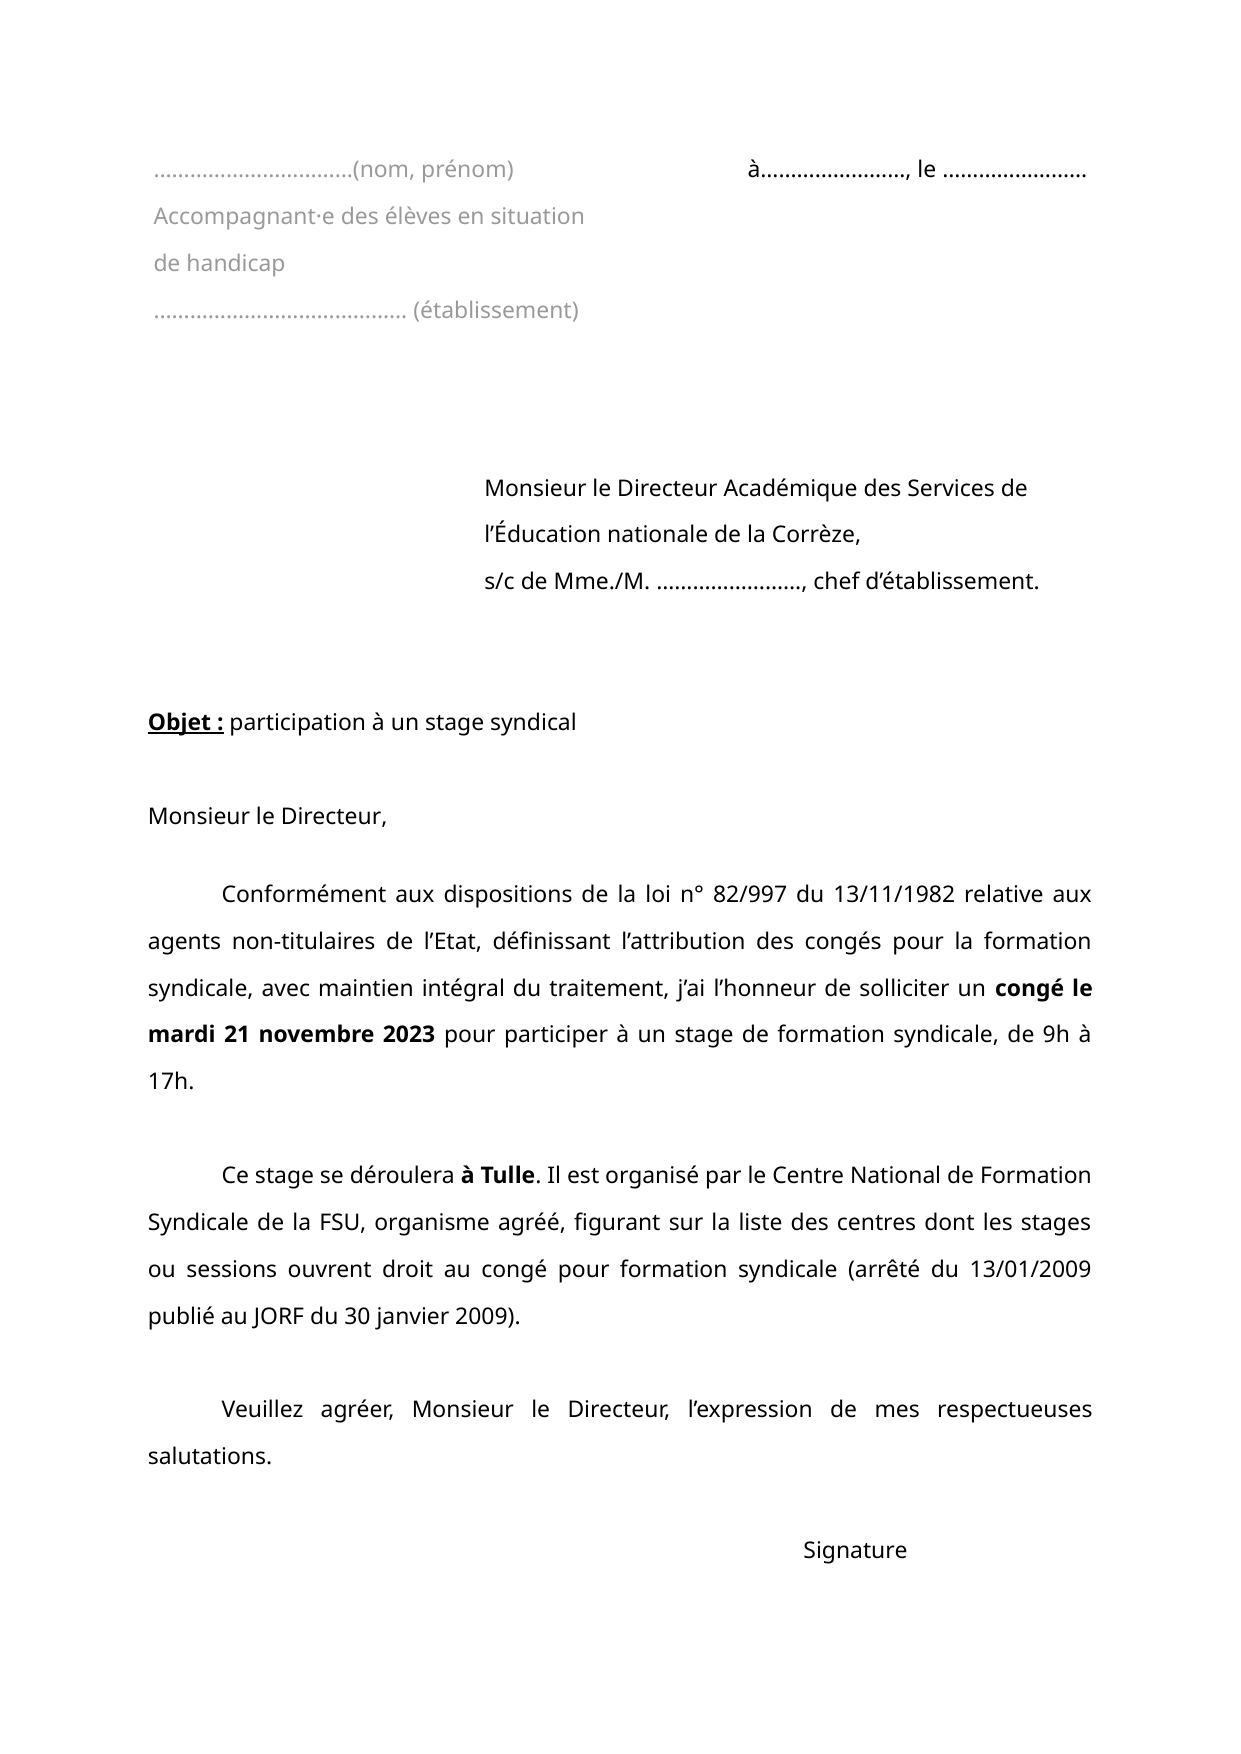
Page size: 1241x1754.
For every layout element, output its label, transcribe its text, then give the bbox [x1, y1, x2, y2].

text Veuillez agréer, Monsieur le Directeur, l’expression de mes respectueuses salutations. [148, 1393, 1093, 1472]
text Monsieur le Directeur, [148, 800, 1093, 831]
table_header à……………………, le …………………… [620, 148, 1093, 331]
text Monsieur le Directeur Académique des Services de l’Éducation nationale de la Corrèze, [484, 472, 1093, 550]
table_header ……………………………(nom, prénom) Accompagnant·e des élèves en situation de handicap …………………………………… (établissement) [148, 148, 620, 331]
text s/c de Mme./M. ……………………, chef d’établissement. [484, 565, 1093, 597]
text Objet : participation à un stage syndical [148, 706, 1093, 737]
text Signature [148, 1534, 1093, 1565]
text Conformément aux dispositions de la loi n° 82/997 du 13/11/1982 relative aux agents non-titulaires de l’Etat, définissant l’attribution des congés pour la formation syndicale, avec maintien intégral du traitement, j’ai l’honneur de solliciter un congé le mardi 21 novembre 2023 pour participer à un stage de formation syndicale, de 9h à 17h. [148, 878, 1093, 1097]
text Ce stage se déroulera à Tulle. Il est organisé par le Centre National de Formation Syndicale de la FSU, organisme agréé, figurant sur la liste des centres dont les stages ou sessions ouvrent droit au congé pour formation syndicale (arrêté du 13/01/2009 publié au JORF du 30 janvier 2009). [148, 1159, 1093, 1331]
